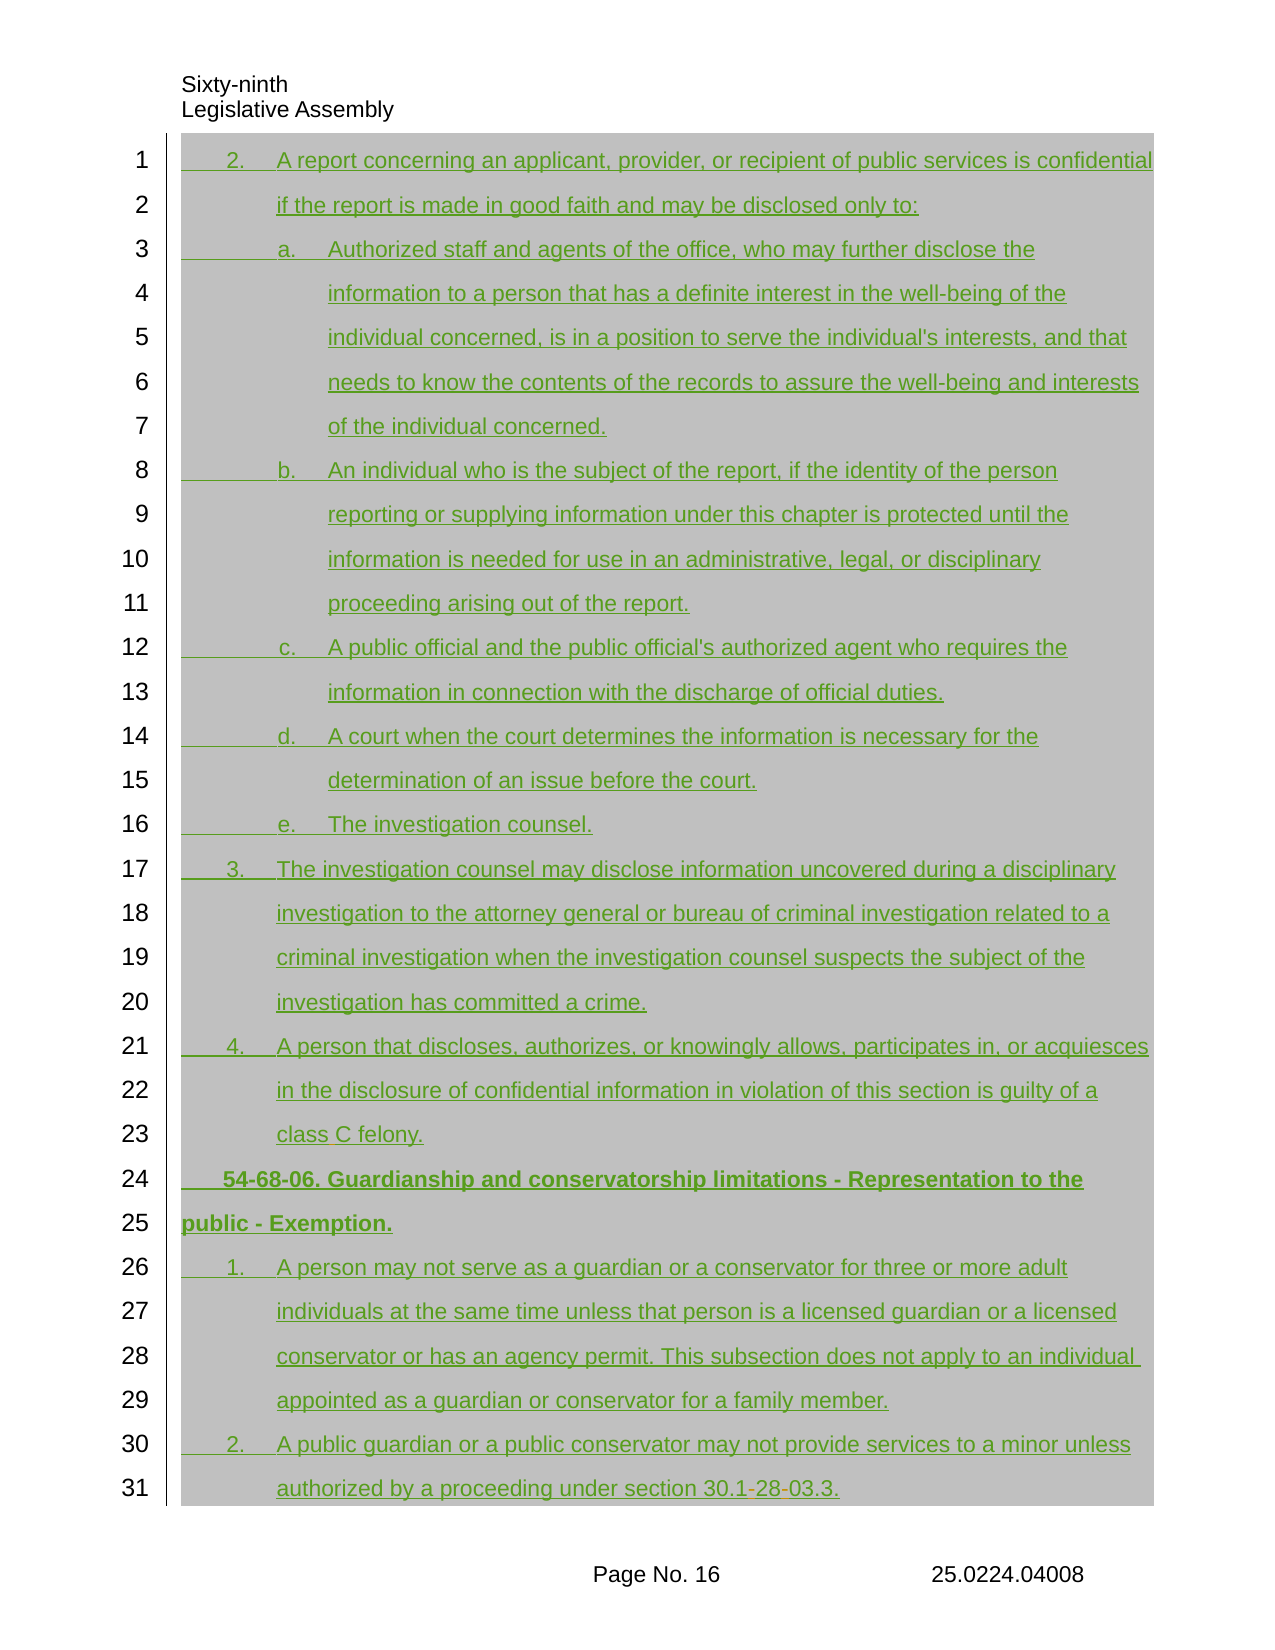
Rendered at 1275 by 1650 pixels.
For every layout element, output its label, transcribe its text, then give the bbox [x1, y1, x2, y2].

text 4. A person that discloses, authorizes, or knowingly allows, participates in, or acquiesces in the disclosure of confidential information in violation of this section is guilty of a class C felony. [181, 1019, 1154, 1152]
text e. The investigation counsel. [181, 797, 1154, 842]
text a. Authorized staff and agents of the office, who may further disclose the information to a person that has a definite interest in the well-being of the individual concerned, is in a position to serve the individual's interests, and that needs to know the contents of the records to assure the well-being and interests of the individual concerned. [181, 222, 1154, 443]
text c. A public official and the public official's authorized agent who requires the information in connection with the discharge of official duties. [181, 620, 1154, 709]
text 1. A person may not serve as a guardian or a conservator for three or more adult individuals at the same time unless that person is a licensed guardian or a licensed conservator or has an agency permit. This subsection does not apply to an individual appointed as a guardian or conservator for a family member. [181, 1240, 1154, 1417]
text b. An individual who is the subject of the report, if the identity of the person reporting or supplying information under this chapter is protected until the information is needed for use in an administrative, legal, or disciplinary proceeding arising out of the report. [181, 443, 1154, 620]
subtitle 54‑68‑06. Guardianship and conservatorship limitations - Representation to the public - Exemption. [181, 1152, 1154, 1240]
text 2. A report concerning an applicant, provider, or recipient of public services is confidential if the report is made in good faith and may be disclosed only to: [181, 133, 1154, 222]
text 2. A public guardian or a public conservator may not provide services to a minor unless authorized by a proceeding under section 30.1‑28‑03.3. [181, 1417, 1154, 1506]
text 3. The investigation counsel may disclose information uncovered during a disciplinary investigation to the attorney general or bureau of criminal investigation related to a criminal investigation when the investigation counsel suspects the subject of the investigation has committed a crime. [181, 842, 1154, 1019]
text d. A court when the court determines the information is necessary for the determination of an issue before the court. [181, 709, 1154, 797]
